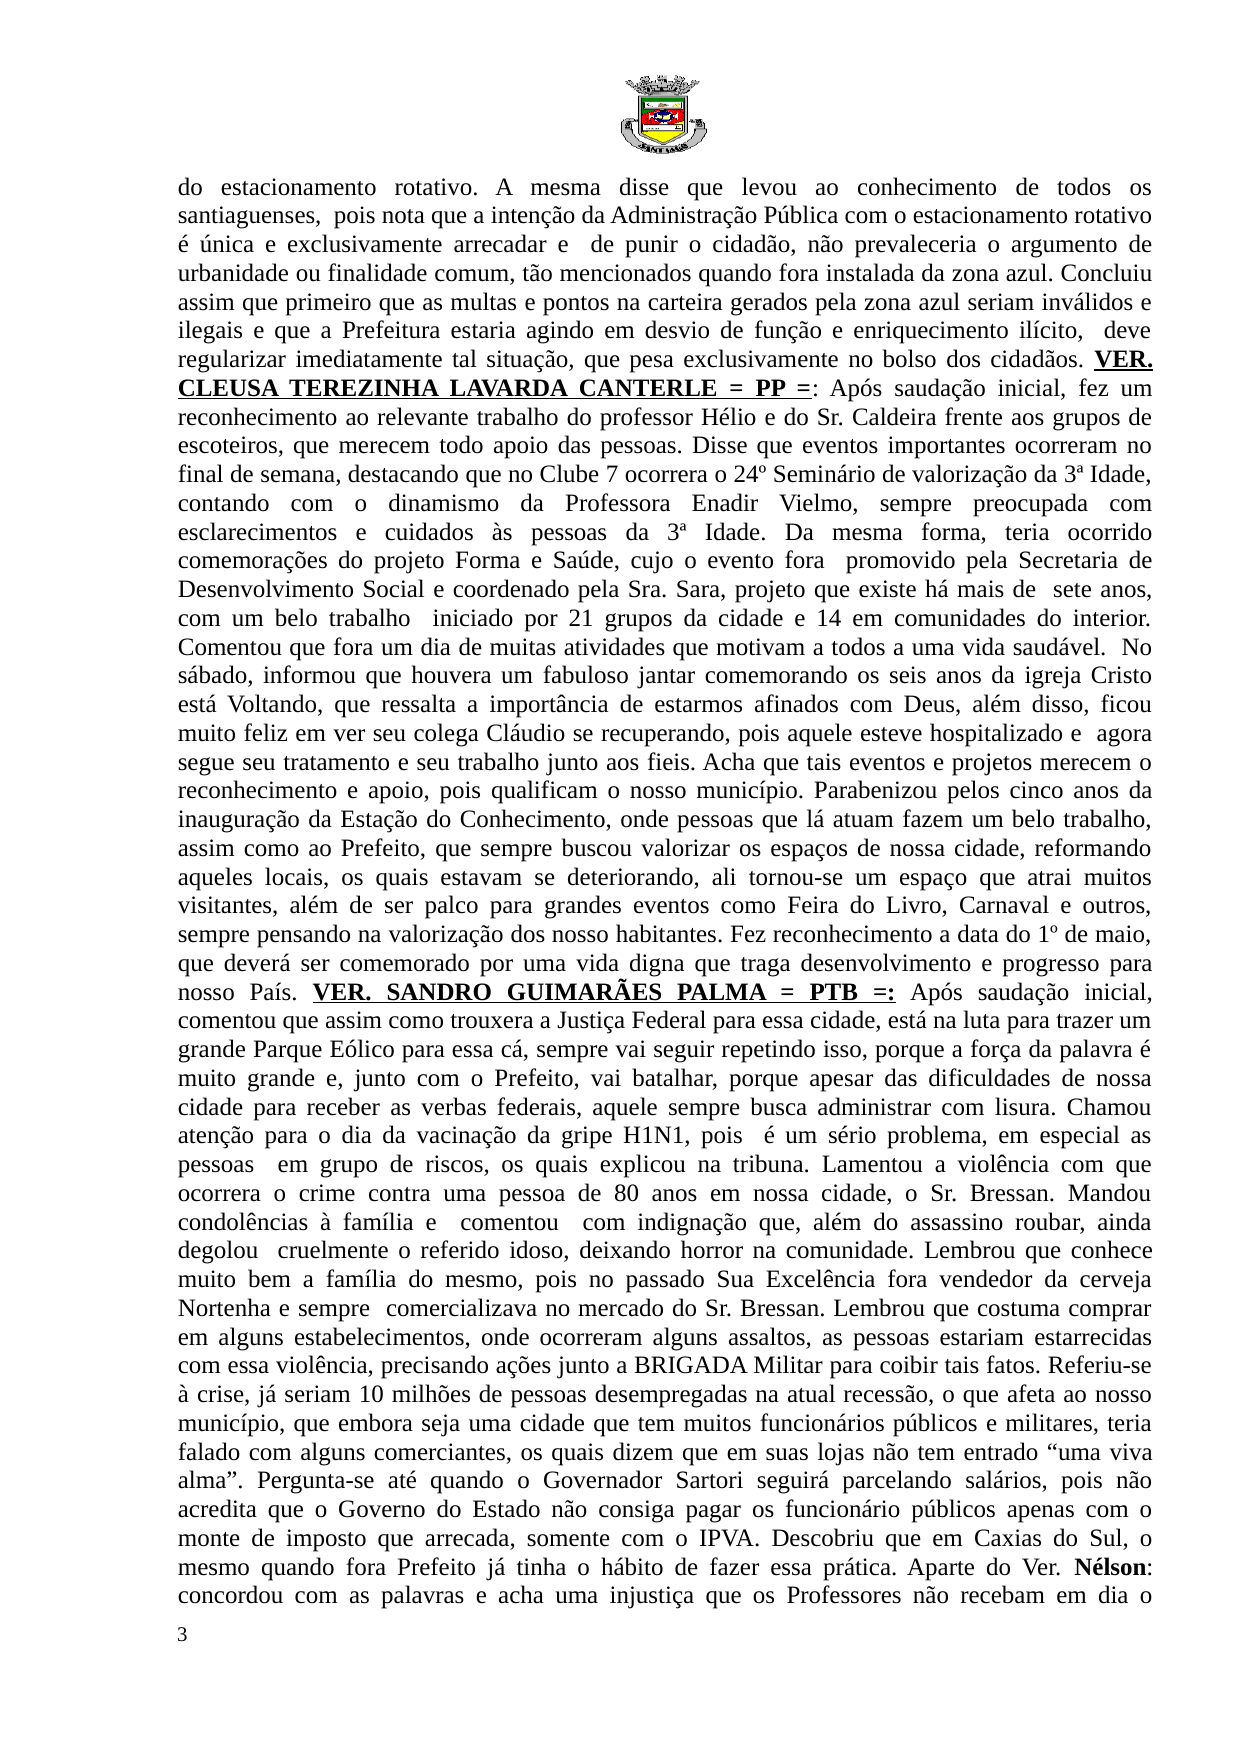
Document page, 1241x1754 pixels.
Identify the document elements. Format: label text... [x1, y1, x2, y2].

text do estacionamento rotativo. A mesma disse que levou ao conhecimento de todos os santiaguenses, pois nota que a intenção da Administração Pública com o estacionamento rotativo é única e exclusivamente arrecadar e de punir o cidadão, não prevaleceria o argumento de urbanidade ou finalidade comum, tão mencionados quando fora instalada da zona azul. Concluiu assim que primeiro que as multas e pontos na carteira gerados pela zona azul seriam inválidos e ilegais e que a Prefeitura estaria agindo em desvio de função e enriquecimento ilícito, deve regularizar imediatamente tal situação, que pesa exclusivamente no bolso dos cidadãos. VER. CLEUSA TEREZINHA LAVARDA CANTERLE = PP =: Após saudação inicial, fez um reconhecimento ao relevante trabalho do professor Hélio e do Sr. Caldeira frente aos grupos de escoteiros, que merecem todo apoio das pessoas. Disse que eventos importantes ocorreram no final de semana, destacando que no Clube 7 ocorrera o 24º Seminário de valorização da 3ª Idade, contando com o dinamismo da Professora Enadir Vielmo, sempre preocupada com esclarecimentos e cuidados às pessoas da 3ª Idade. Da mesma forma, teria ocorrido comemorações do projeto Forma e Saúde, cujo o evento fora promovido pela Secretaria de Desenvolvimento Social e coordenado pela Sra. Sara, projeto que existe há mais de sete anos, com um belo trabalho iniciado por 21 grupos da cidade e 14 em comunidades do interior. Comentou que fora um dia de muitas atividades que motivam a todos a uma vida saudável. No sábado, informou que houvera um fabuloso jantar comemorando os seis anos da igreja Cristo está Voltando, que ressalta a importância de estarmos afinados com Deus, além disso, ficou muito feliz em ver seu colega Cláudio se recuperando, pois aquele esteve hospitalizado e agora segue seu tratamento e seu trabalho junto aos fieis. Acha que tais eventos e projetos merecem o reconhecimento e apoio, pois qualificam o nosso município. Parabenizou pelos cinco anos da inauguração da Estação do Conhecimento, onde pessoas que lá atuam fazem um belo trabalho, assim como ao Prefeito, que sempre buscou valorizar os espaços de nossa cidade, reformando aqueles locais, os quais estavam se deteriorando, ali tornou-se um espaço que atrai muitos visitantes, além de ser palco para grandes eventos como Feira do Livro, Carnaval e outros, sempre pensando na valorização dos nosso habitantes. Fez reconhecimento a data do 1º de maio, que deverá ser comemorado por uma vida digna que traga desenvolvimento e progresso para nosso País. VER. SANDRO GUIMARÃES PALMA = PTB =: Após saudação inicial, comentou que assim como trouxera a Justiça Federal para essa cidade, está na luta para trazer um grande Parque Eólico para essa cá, sempre vai seguir repetindo isso, porque a força da palavra é muito grande e, junto com o Prefeito, vai batalhar, porque apesar das dificuldades de nossa cidade para receber as verbas federais, aquele sempre busca administrar com lisura. Chamou atenção para o dia da vacinação da gripe H1N1, pois é um sério problema, em especial as pessoas em grupo de riscos, os quais explicou na tribuna. Lamentou a violência com que ocorrera o crime contra uma pessoa de 80 anos em nossa cidade, o Sr. Bressan. Mandou condolências à família e comentou com indignação que, além do assassino roubar, ainda degolou cruelmente o referido idoso, deixando horror na comunidade. Lembrou que conhece muito bem a família do mesmo, pois no passado Sua Excelência fora vendedor da cerveja Nortenha e sempre comercializava no mercado do Sr. Bressan. Lembrou que costuma comprar em alguns estabelecimentos, onde ocorreram alguns assaltos, as pessoas estariam estarrecidas com essa violência, precisando ações junto a BRIGADA Militar para coibir tais fatos. Referiu-se à crise, já seriam 10 milhões de pessoas desempregadas na atual recessão, o que afeta ao nosso município, que embora seja uma cidade que tem muitos funcionários públicos e militares, teria falado com alguns comerciantes, os quais dizem que em suas lojas não tem entrado “uma viva alma”. Pergunta-se até quando o Governador Sartori seguirá parcelando salários, pois não acredita que o Governo do Estado não consiga pagar os funcionário públicos apenas com o monte de imposto que arrecada, somente com o IPVA. Descobriu que em Caxias do Sul, o mesmo quando fora Prefeito já tinha o hábito de fazer essa prática. Aparte do Ver. Nélson: concordou com as palavras e acha uma injustiça que os Professores não recebam em dia o [178, 172, 1153, 1609]
